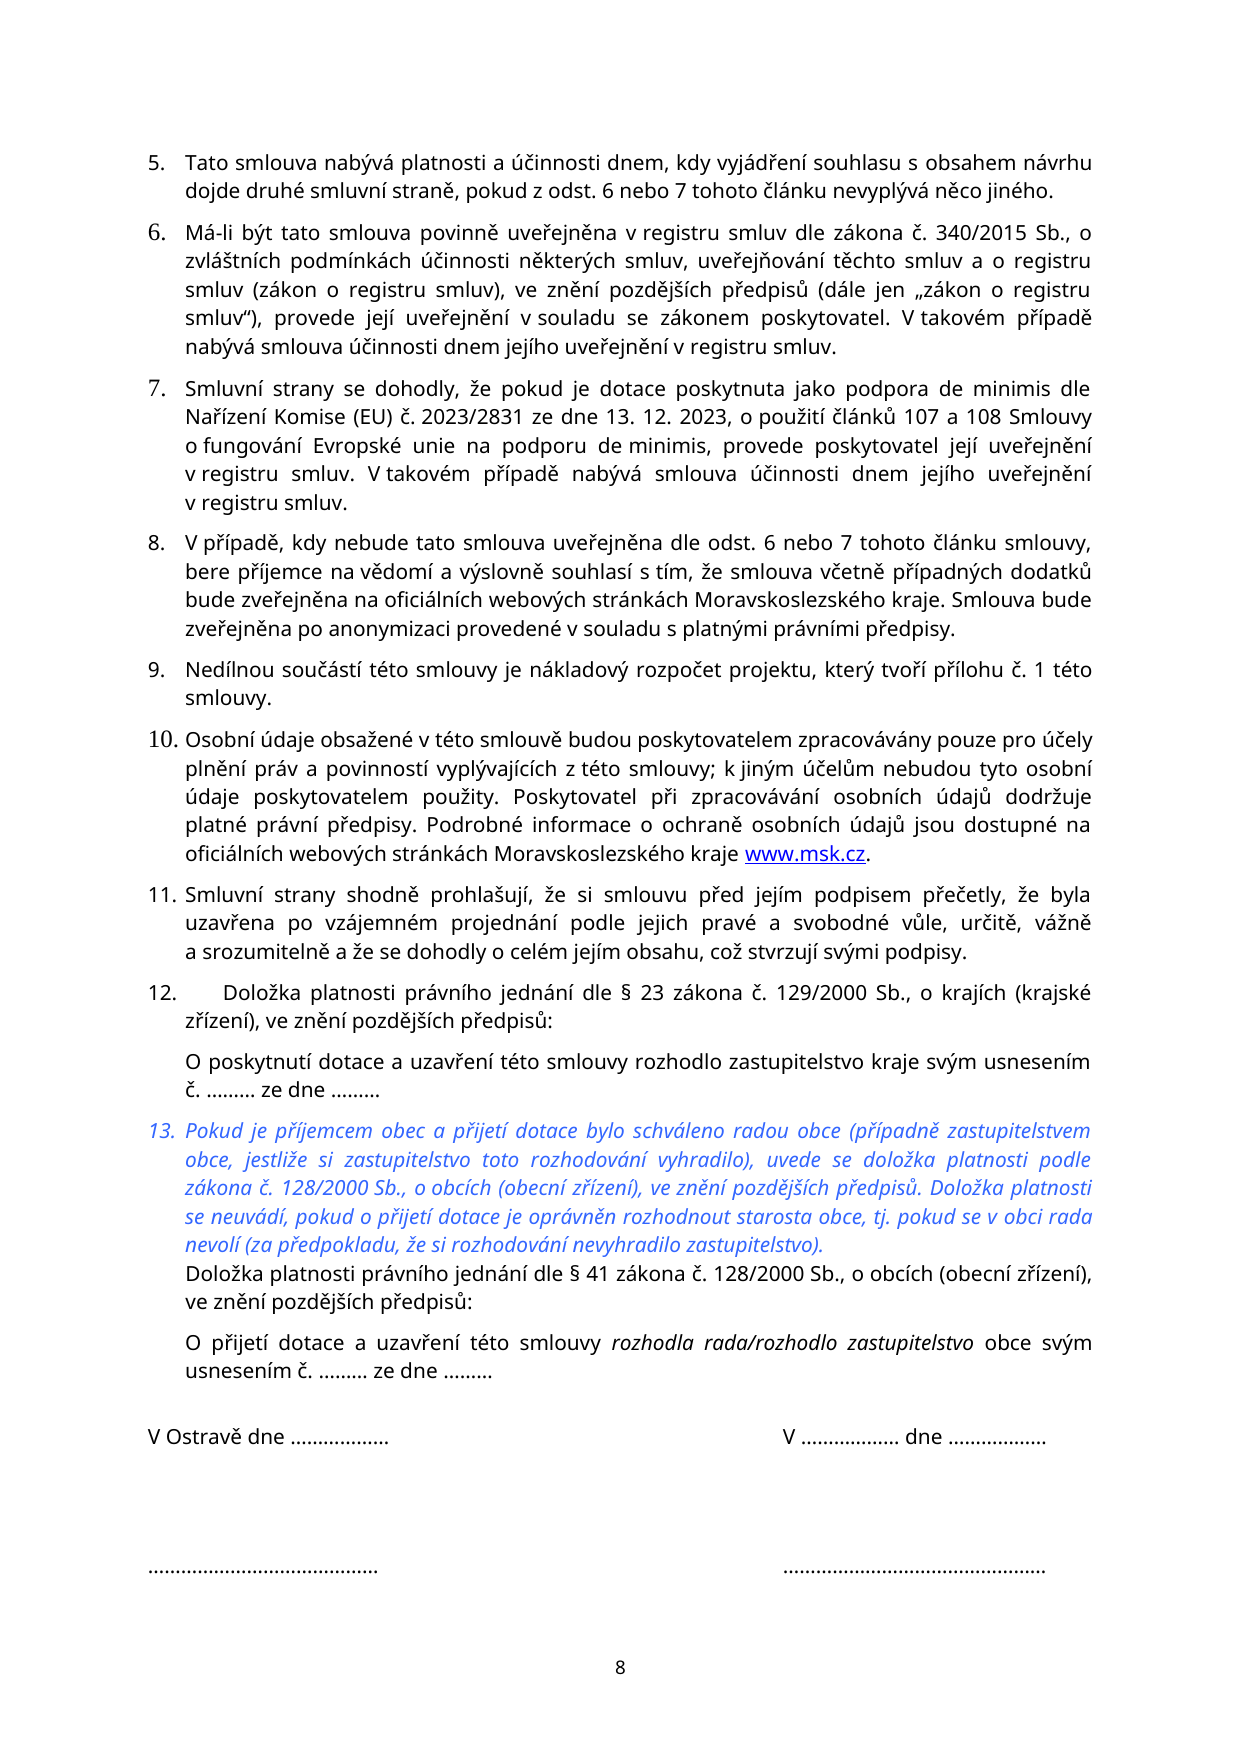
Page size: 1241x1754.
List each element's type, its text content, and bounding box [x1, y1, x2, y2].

text O přijetí dotace a uzavření této smlouvy rozhodla rada/rozhodlo zastupitelstvo obce svým usnesením č. ……… ze dne ……… [185, 1328, 1092, 1385]
text V Ostravě dne ……………… V ……………… dne ……………… [148, 1422, 1092, 1451]
list Smluvní strany se dohodly, že pokud je dotace poskytnuta jako podpora de minimis dle Nařízení Komise (EU) č. 2023/2831 ze dne 13. 12. 2023, o použití článků 107 a 108 Smlouvy o fungování Evropské unie na podporu de minimis, provede poskytovatel její uveřejnění v registru smluv. V takovém případě nabývá smlouva účinnosti dnem jejího uveřejnění v registru smluv. [148, 373, 1092, 516]
text …………………………………… ………………………………………… [148, 1551, 1092, 1579]
list Má-li být tato smlouva povinně uveřejněna v registru smluv dle zákona č. 340/2015 Sb., o zvláštních podmínkách účinnosti některých smluv, uveřejňování těchto smluv a o registru smluv (zákon o registru smluv), ve znění pozdějších předpisů (dále jen „zákon o registru smluv“), provede její uveřejnění v souladu se zákonem poskytovatel. V takovém případě nabývá smlouva účinnosti dnem jejího uveřejnění v registru smluv. [148, 217, 1092, 360]
list Smluvní strany shodně prohlašují, že si smlouvu před jejím podpisem přečetly, že byla uzavřena po vzájemném projednání podle jejich pravé a svobodné vůle, určitě, vážně a srozumitelně a že se dohodly o celém jejím obsahu, což stvrzují svými podpisy. [148, 880, 1092, 965]
list Tato smlouva nabývá platnosti a účinnosti dnem, kdy vyjádření souhlasu s obsahem návrhu dojde druhé smluvní straně, pokud z odst. 6 nebo 7 tohoto článku nevyplývá něco jiného. [148, 148, 1092, 204]
list Doložka platnosti právního jednání dle § 23 zákona č. 129/2000 Sb., o krajích (krajské zřízení), ve znění pozdějších předpisů: [148, 978, 1092, 1034]
text O poskytnutí dotace a uzavření této smlouvy rozhodlo zastupitelstvo kraje svým usnesením č. ……… ze dne ……… [185, 1047, 1092, 1104]
list Pokud je příjemcem obec a přijetí dotace bylo schváleno radou obce (případně zastupitelstvem obce, jestliže si zastupitelstvo toto rozhodování vyhradilo), uvede se doložka platnosti podle zákona č. 128/2000 Sb., o obcích (obecní zřízení), ve znění pozdějších předpisů. Doložka platnosti se neuvádí, pokud o přijetí dotace je oprávněn rozhodnout starosta obce, tj. pokud se v obci rada nevolí (za předpokladu, že si rozhodování nevyhradilo zastupitelstvo). [148, 1116, 1092, 1259]
list Osobní údaje obsažené v této smlouvě budou poskytovatelem zpracovávány pouze pro účely plnění práv a povinností vyplývajících z této smlouvy; k jiným účelům nebudou tyto osobní údaje poskytovatelem použity. Poskytovatel při zpracovávání osobních údajů dodržuje platné právní předpisy. Podrobné informace o ochraně osobních údajů jsou dostupné na oficiálních webových stránkách Moravskoslezského kraje www.msk.cz. [148, 724, 1092, 867]
list Nedílnou součástí této smlouvy je nákladový rozpočet projektu, který tvoří přílohu č. 1 této smlouvy. [148, 655, 1092, 712]
text Doložka platnosti právního jednání dle § 41 zákona č. 128/2000 Sb., o obcích (obecní zřízení), ve znění pozdějších předpisů: [185, 1259, 1092, 1316]
list V případě, kdy nebude tato smlouva uveřejněna dle odst. 6 nebo 7 tohoto článku smlouvy, bere příjemce na vědomí a výslovně souhlasí s tím, že smlouva včetně případných dodatků bude zveřejněna na oficiálních webových stránkách Moravskoslezského kraje. Smlouva bude zveřejněna po anonymizaci provedené v souladu s platnými právními předpisy. [148, 528, 1092, 642]
